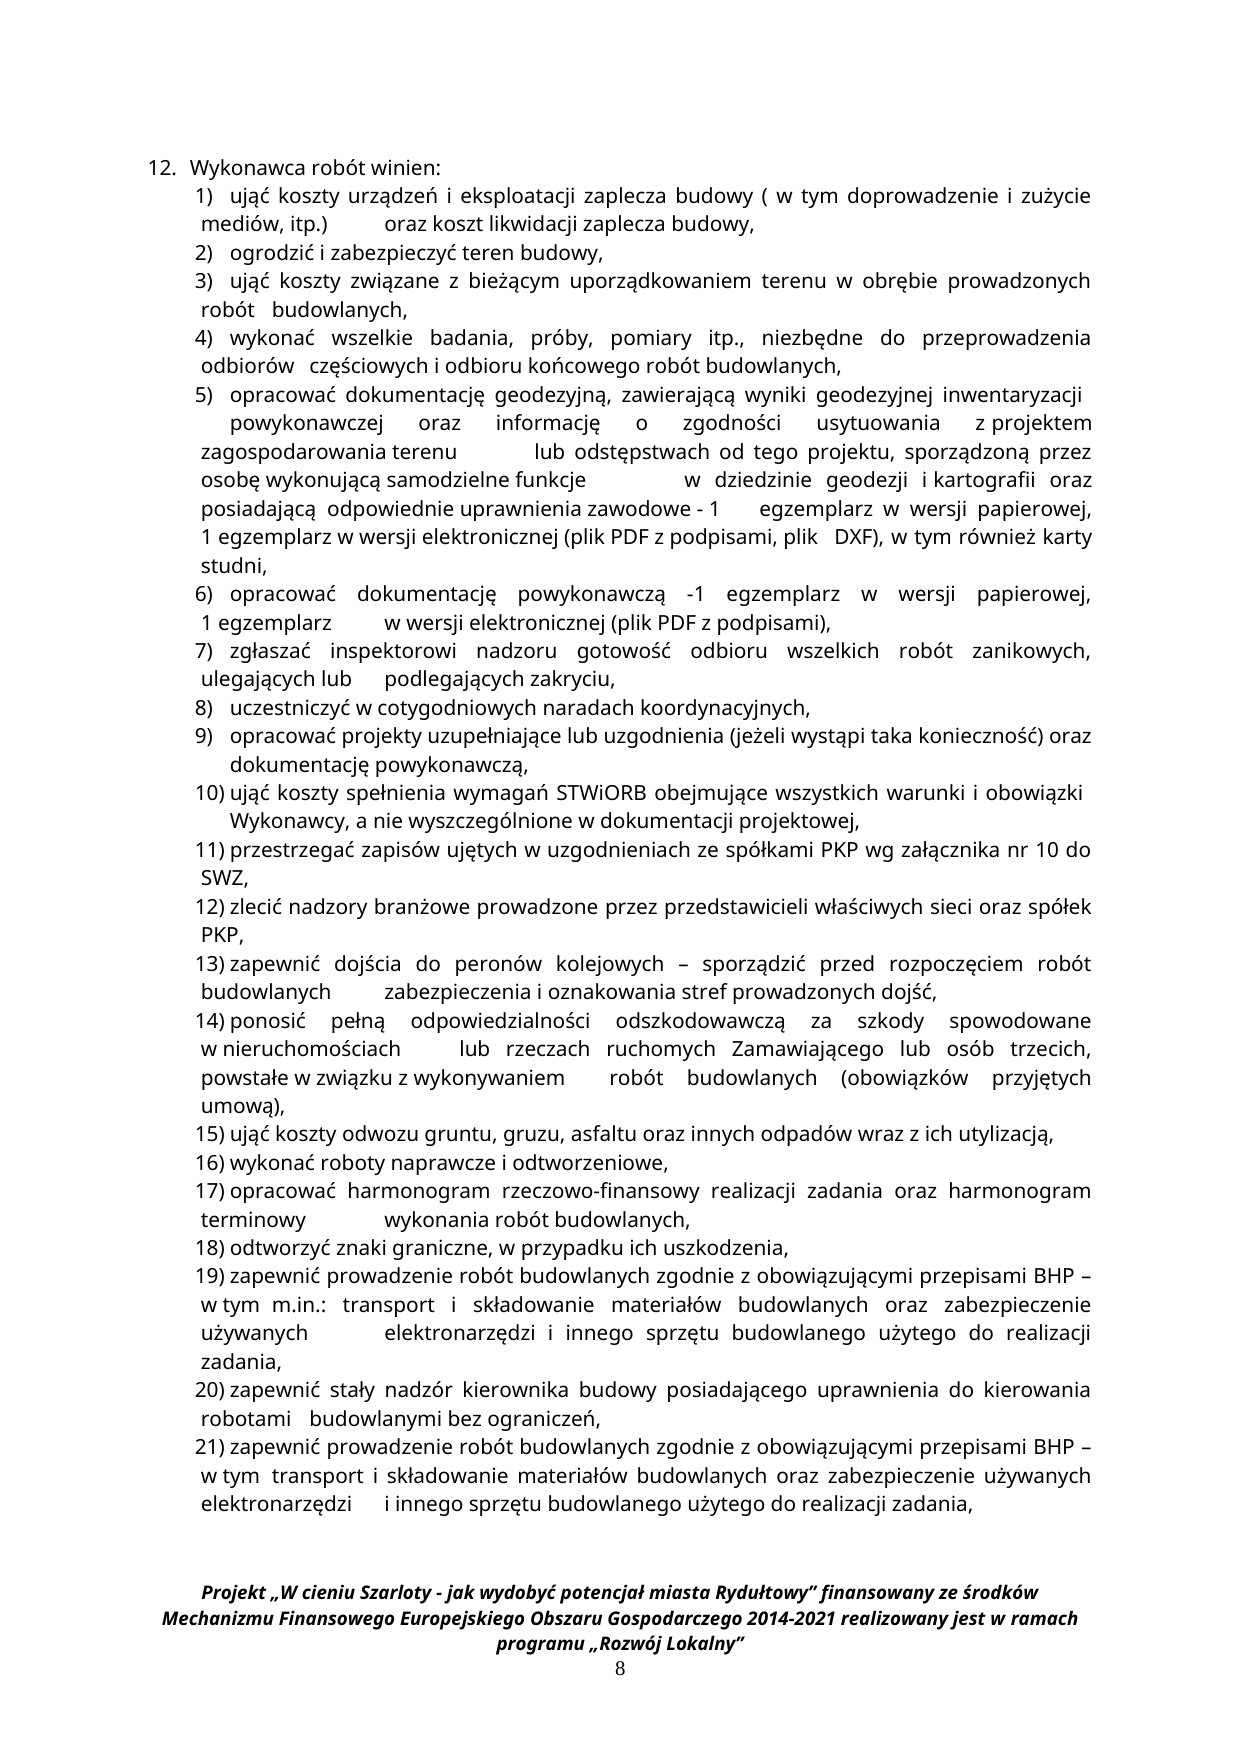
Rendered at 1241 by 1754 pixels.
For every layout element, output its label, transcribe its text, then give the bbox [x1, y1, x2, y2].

list zapewnić prowadzenie robót budowlanych zgodnie z obowiązującymi przepisami BHP – w tym transport i składowanie materiałów budowlanych oraz zabezpieczenie używanych elektronarzędzi i innego sprzętu budowlanego użytego do realizacji zadania, [194, 1432, 1092, 1518]
list opracować projekty uzupełniające lub uzgodnienia (jeżeli wystąpi taka konieczność) oraz dokumentację powykonawczą, [194, 721, 1092, 778]
list przestrzegać zapisów ujętych w uzgodnieniach ze spółkami PKP wg załącznika nr 10 do SWZ, [194, 835, 1092, 892]
list opracować harmonogram rzeczowo-finansowy realizacji zadania oraz harmonogram terminowy wykonania robót budowlanych, [194, 1176, 1092, 1233]
list wykonać wszelkie badania, próby, pomiary itp., niezbędne do przeprowadzenia odbiorów częściowych i odbioru końcowego robót budowlanych, [194, 323, 1092, 380]
list ująć koszty urządzeń i eksploatacji zaplecza budowy ( w tym doprowadzenie i zużycie mediów, itp.) oraz koszt likwidacji zaplecza budowy, [194, 181, 1092, 238]
list ponosić pełną odpowiedzialności odszkodowawczą za szkody spowodowane w nieruchomościach lub rzeczach ruchomych Zamawiającego lub osób trzecich, powstałe w związku z wykonywaniem robót budowlanych (obowiązków przyjętych umową), [194, 1006, 1092, 1119]
list ująć koszty odwozu gruntu, gruzu, asfaltu oraz innych odpadów wraz z ich utylizacją, [194, 1119, 1092, 1148]
list wykonać roboty naprawcze i odtworzeniowe, [194, 1148, 1092, 1176]
list odtworzyć znaki graniczne, w przypadku ich uszkodzenia, [194, 1233, 1092, 1262]
list zgłaszać inspektorowi nadzoru gotowość odbioru wszelkich robót zanikowych, ulegających lub podlegających zakryciu, [194, 636, 1092, 693]
list opracować dokumentację powykonawczą -1 egzemplarz w wersji papierowej, 1 egzemplarz w wersji elektronicznej (plik PDF z podpisami), [194, 579, 1092, 636]
list zapewnić prowadzenie robót budowlanych zgodnie z obowiązującymi przepisami BHP – w tym m.in.: transport i składowanie materiałów budowlanych oraz zabezpieczenie używanych elektronarzędzi i innego sprzętu budowlanego użytego do realizacji zadania, [194, 1262, 1092, 1375]
list uczestniczyć w cotygodniowych naradach koordynacyjnych, [194, 693, 1092, 721]
list ująć koszty związane z bieżącym uporządkowaniem terenu w obrębie prowadzonych robót budowlanych, [194, 266, 1092, 323]
list ogrodzić i zabezpieczyć teren budowy, [194, 238, 1092, 266]
list zlecić nadzory branżowe prowadzone przez przedstawicieli właściwych sieci oraz spółek PKP, [194, 892, 1092, 949]
list Wykonawca robót winien: [147, 153, 1092, 181]
list zapewnić stały nadzór kierownika budowy posiadającego uprawnienia do kierowania robotami budowlanymi bez ograniczeń, [194, 1375, 1092, 1432]
list ująć koszty spełnienia wymagań STWiORB obejmujące wszystkich warunki i obowiązki Wykonawcy, a nie wyszczególnione w dokumentacji projektowej, [194, 778, 1092, 835]
list zapewnić dojścia do peronów kolejowych – sporządzić przed rozpoczęciem robót budowlanych zabezpieczenia i oznakowania stref prowadzonych dojść, [194, 949, 1092, 1006]
list opracować dokumentację geodezyjną, zawierającą wyniki geodezyjnej inwentaryzacji powykonawczej oraz informację o zgodności usytuowania z projektem zagospodarowania terenu lub odstępstwach od tego projektu, sporządzoną przez osobę wykonującą samodzielne funkcje w dziedzinie geodezji i kartografii oraz posiadającą odpowiednie uprawnienia zawodowe - 1 egzemplarz w wersji papierowej, 1 egzemplarz w wersji elektronicznej (plik PDF z podpisami, plik DXF), w tym również karty studni, [194, 380, 1092, 579]
